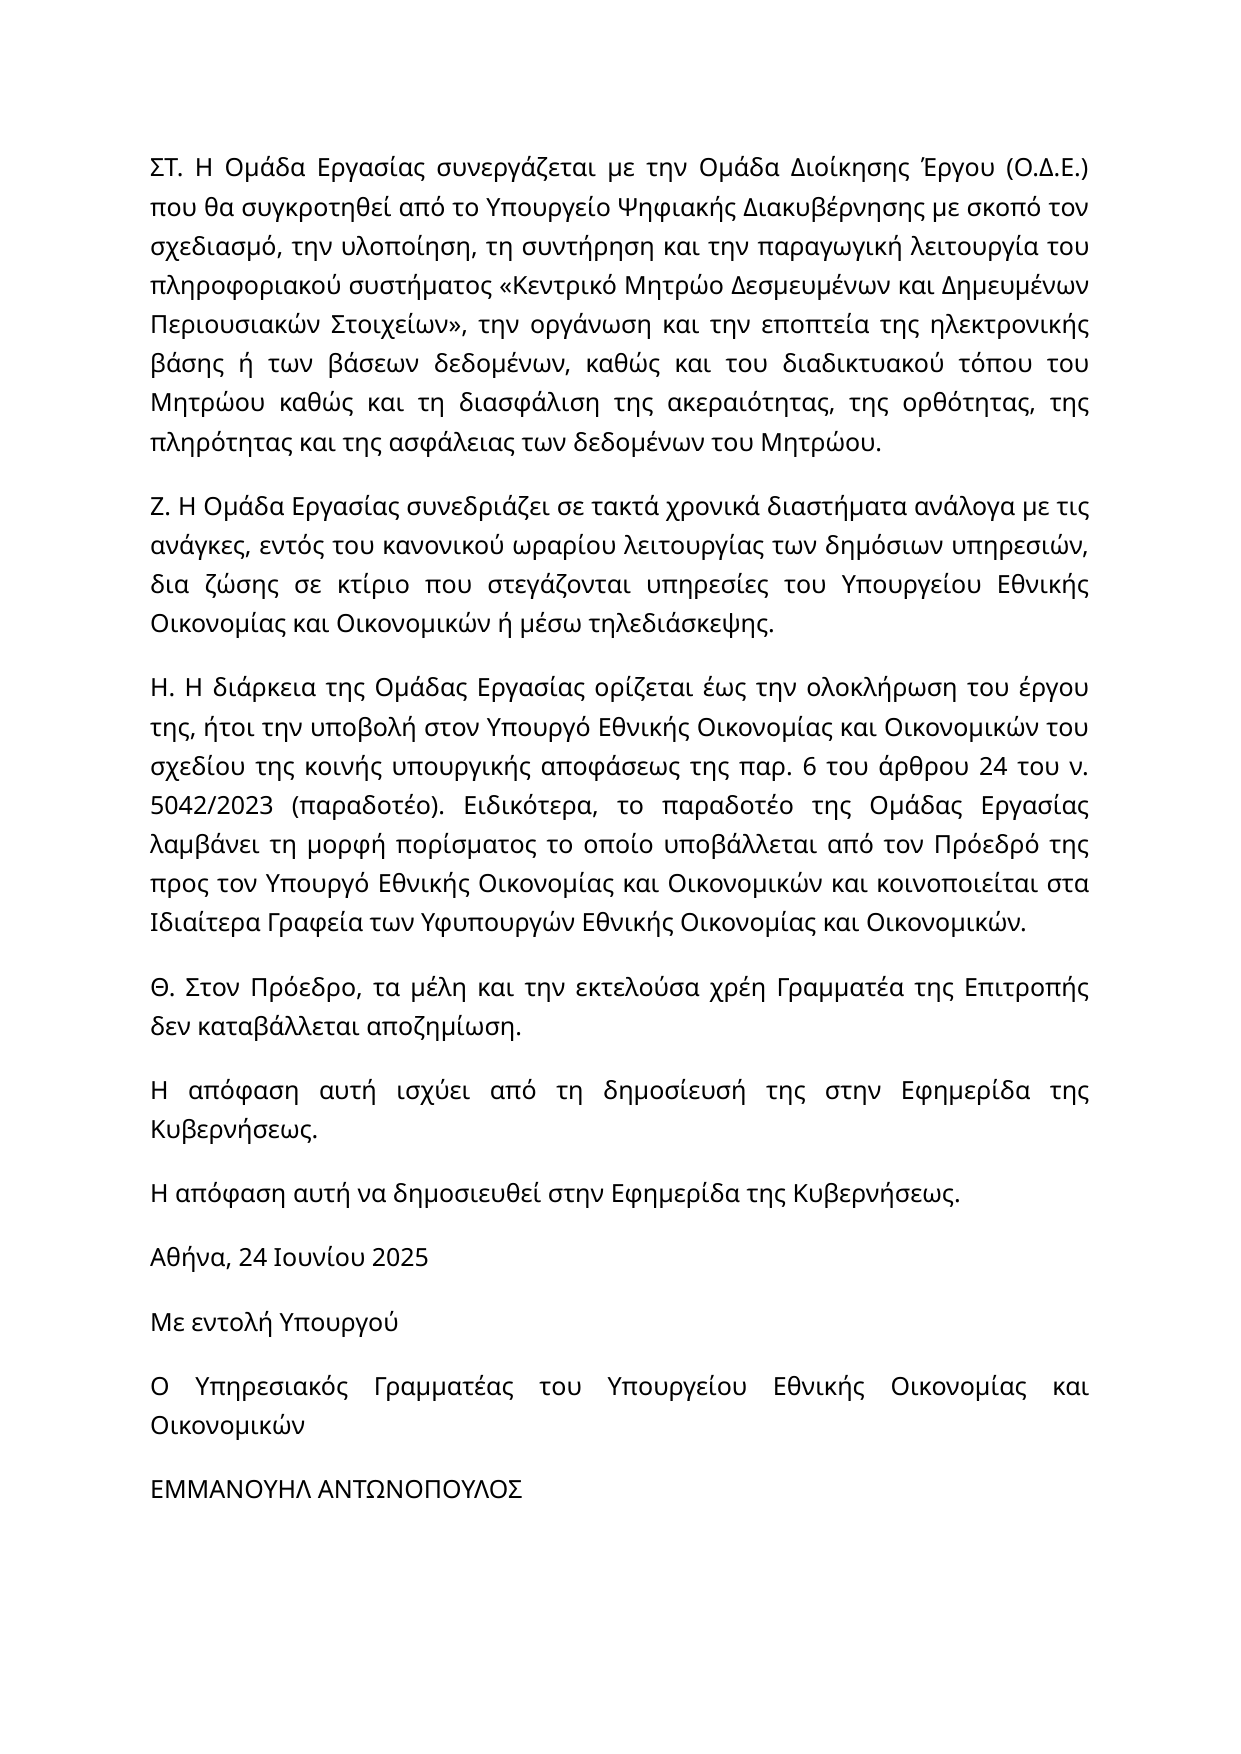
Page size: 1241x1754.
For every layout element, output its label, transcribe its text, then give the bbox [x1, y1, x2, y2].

text Θ. Στον Πρόεδρο, τα μέλη και την εκτελούσα χρέη Γραμματέα της Επιτροπής δεν καταβάλλεται αποζημίωση. [150, 969, 1090, 1042]
text Αθήνα, 24 Ιουνίου 2025 [150, 1240, 1090, 1274]
text Η απόφαση αυτή ισχύει από τη δημοσίευσή της στην Εφημερίδα της Κυβερνήσεως. [150, 1072, 1090, 1146]
text Ζ. Η Ομάδα Εργασίας συνεδριάζει σε τακτά χρονικά διαστήματα ανάλογα με τις ανάγκες, εντός του κανονικού ωραρίου λειτουργίας των δημόσιων υπηρεσιών, δια ζώσης σε κτίριο που στεγάζονται υπηρεσίες του Υπουργείου Εθνικής Οικονομίας και Οικονομικών ή μέσω τηλεδιάσκεψης. [150, 488, 1090, 640]
text Η απόφαση αυτή να δημοσιευθεί στην Εφημερίδα της Κυβερνήσεως. [150, 1176, 1090, 1210]
text Η. Η διάρκεια της Ομάδας Εργασίας ορίζεται έως την ολοκλήρωση του έργου της, ήτοι την υποβολή στον Υπουργό Εθνικής Οικονομίας και Οικονομικών του σχεδίου της κοινής υπουργικής αποφάσεως της παρ. 6 του άρθρου 24 του ν. 5042/2023 (παραδοτέο). Ειδικότερα, το παραδοτέο της Ομάδας Εργασίας λαμβάνει τη μορφή πορίσματος το οποίο υποβάλλεται από τον Πρόεδρό της προς τον Υπουργό Εθνικής Οικονομίας και Οικονομικών και κοινοποιείται στα Ιδιαίτερα Γραφεία των Υφυπουργών Εθνικής Οικονομίας και Οικονομικών. [150, 670, 1090, 939]
text ΣΤ. Η Ομάδα Εργασίας συνεργάζεται με την Ομάδα Διοίκησης Έργου (Ο.Δ.Ε.) που θα συγκροτηθεί από το Υπουργείο Ψηφιακής Διακυβέρνησης με σκοπό τον σχεδιασμό, την υλοποίηση, τη συντήρηση και την παραγωγική λειτουργία του πληροφοριακού συστήματος «Κεντρικό Μητρώο Δεσμευμένων και Δημευμένων Περιουσιακών Στοιχείων», την οργάνωση και την εποπτεία της ηλεκτρονικής βάσης ή των βάσεων δεδομένων, καθώς και του διαδικτυακού τόπου του Μητρώου καθώς και τη διασφάλιση της ακεραιότητας, της ορθότητας, της πληρότητας και της ασφάλειας των δεδομένων του Μητρώου. [150, 150, 1090, 458]
text ΕΜΜΑΝΟΥΗΛ ΑΝΤΩΝΟΠΟΥΛΟΣ [150, 1472, 1090, 1506]
text Με εντολή Υπουργού [150, 1304, 1090, 1338]
text Ο Υπηρεσιακός Γραμματέας του Υπουργείου Εθνικής Οικονομίας και Οικονομικών [150, 1368, 1090, 1442]
